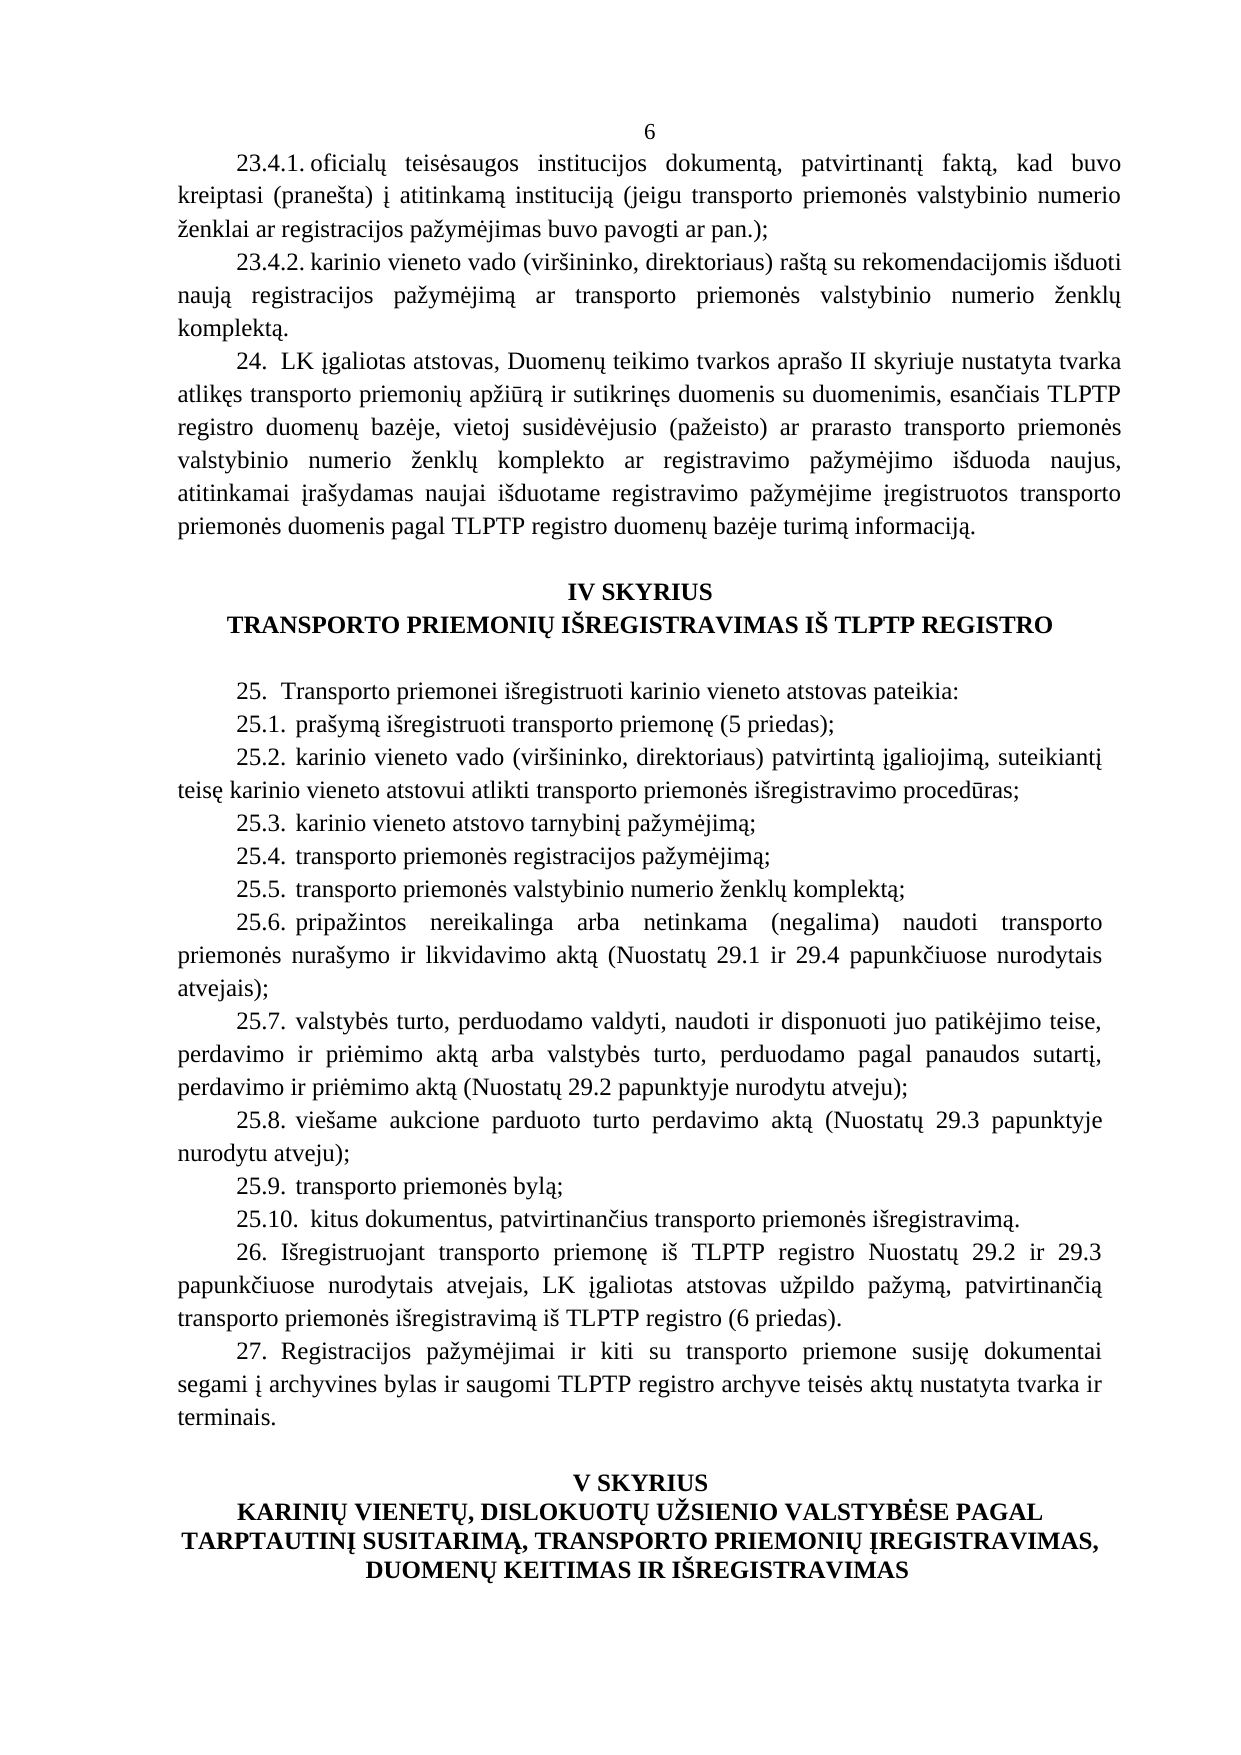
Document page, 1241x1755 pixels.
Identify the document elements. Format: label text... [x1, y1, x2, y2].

text IV SKYRIUS [177, 577, 1103, 606]
text 25.7. valstybės turto, perduodamo valdyti, naudoti ir disponuoti juo patikėjimo teise, perdavimo ir priėmimo aktą arba valstybės turto, perduodamo pagal panaudos sutartį, perdavimo ir priėmimo aktą (Nuostatų 29.2 papunktyje nurodytu atveju); [177, 1006, 1103, 1101]
text 25.5. transporto priemonės valstybinio numerio ženklų komplektą; [177, 874, 1103, 903]
text 23.4.1. oficialų teisėsaugos institucijos dokumentą, patvirtinantį faktą, kad buvo kreiptasi (pranešta) į atitinkamą instituciją (jeigu transporto priemonės valstybinio numerio ženklai ar registracijos pažymėjimas buvo pavogti ar pan.); [177, 148, 1122, 242]
text 25.2. karinio vieneto vado (viršininko, direktoriaus) patvirtintą įgaliojimą, suteikiantį teisę karinio vieneto atstovui atlikti transporto priemonės išregistravimo procedūras; [177, 742, 1103, 804]
text TRANSPORTO PRIEMONIŲ IŠREGISTRAVIMAS IŠ TLPTP REGISTRO [177, 610, 1103, 639]
text 24. LK įgaliotas atstovas, Duomenų teikimo tvarkos aprašo II skyriuje nustatyta tvarka atlikęs transporto priemonių apžiūrą ir sutikrinęs duomenis su duomenimis, esančiais TLPTP registro duomenų bazėje, vietoj susidėvėjusio (pažeisto) ar prarasto transporto priemonės valstybinio numerio ženklų komplekto ar registravimo pažymėjimo išduoda naujus, atitinkamai įrašydamas naujai išduotame registravimo pažymėjime įregistruotos transporto priemonės duomenis pagal TLPTP registro duomenų bazėje turimą informaciją. [177, 346, 1122, 539]
text 26. Išregistruojant transporto priemonę iš TLPTP registro Nuostatų 29.2 ir 29.3 papunkčiuose nurodytais atvejais, LK įgaliotas atstovas užpildo pažymą, patvirtinančią transporto priemonės išregistravimą iš TLPTP registro (6 priedas). [177, 1237, 1103, 1332]
text 25.8. viešame aukcione parduoto turto perdavimo aktą (Nuostatų 29.3 papunktyje nurodytu atveju); [177, 1105, 1103, 1167]
text 25.1. prašymą išregistruoti transporto priemonę (5 priedas); [177, 709, 1103, 738]
text KARINIŲ VIENETŲ, DISLOKUOTŲ UŽSIENIO VALSTYBĖSE PAGAL TARPTAUTINĮ SUSITARIMĄ, TRANSPORTO PRIEMONIŲ ĮREGISTRAVIMAS, DUOMENŲ KEITIMAS IR IŠREGISTRAVIMAS [177, 1497, 1103, 1583]
text 25. Transporto priemonei išregistruoti karinio vieneto atstovas pateikia: [177, 676, 1103, 705]
text V SKYRIUS [177, 1468, 1103, 1497]
text 25.9. transporto priemonės bylą; [177, 1171, 1122, 1200]
text 23.4.2. karinio vieneto vado (viršininko, direktoriaus) raštą su rekomendacijomis išduoti naują registracijos pažymėjimą ar transporto priemonės valstybinio numerio ženklų komplektą. [177, 247, 1122, 341]
text 25.4. transporto priemonės registracijos pažymėjimą; [177, 841, 1103, 870]
text 25.10. kitus dokumentus, patvirtinančius transporto priemonės išregistravimą. [177, 1204, 1103, 1233]
text 25.3. karinio vieneto atstovo tarnybinį pažymėjimą; [177, 808, 1103, 837]
text 27. Registracijos pažymėjimai ir kiti su transporto priemone susiję dokumentai segami į archyvines bylas ir saugomi TLPTP registro archyve teisės aktų nustatyta tvarka ir terminais. [177, 1336, 1103, 1431]
text 25.6. pripažintos nereikalinga arba netinkama (negalima) naudoti transporto priemonės nurašymo ir likvidavimo aktą (Nuostatų 29.1 ir 29.4 papunkčiuose nurodytais atvejais); [177, 907, 1103, 1002]
